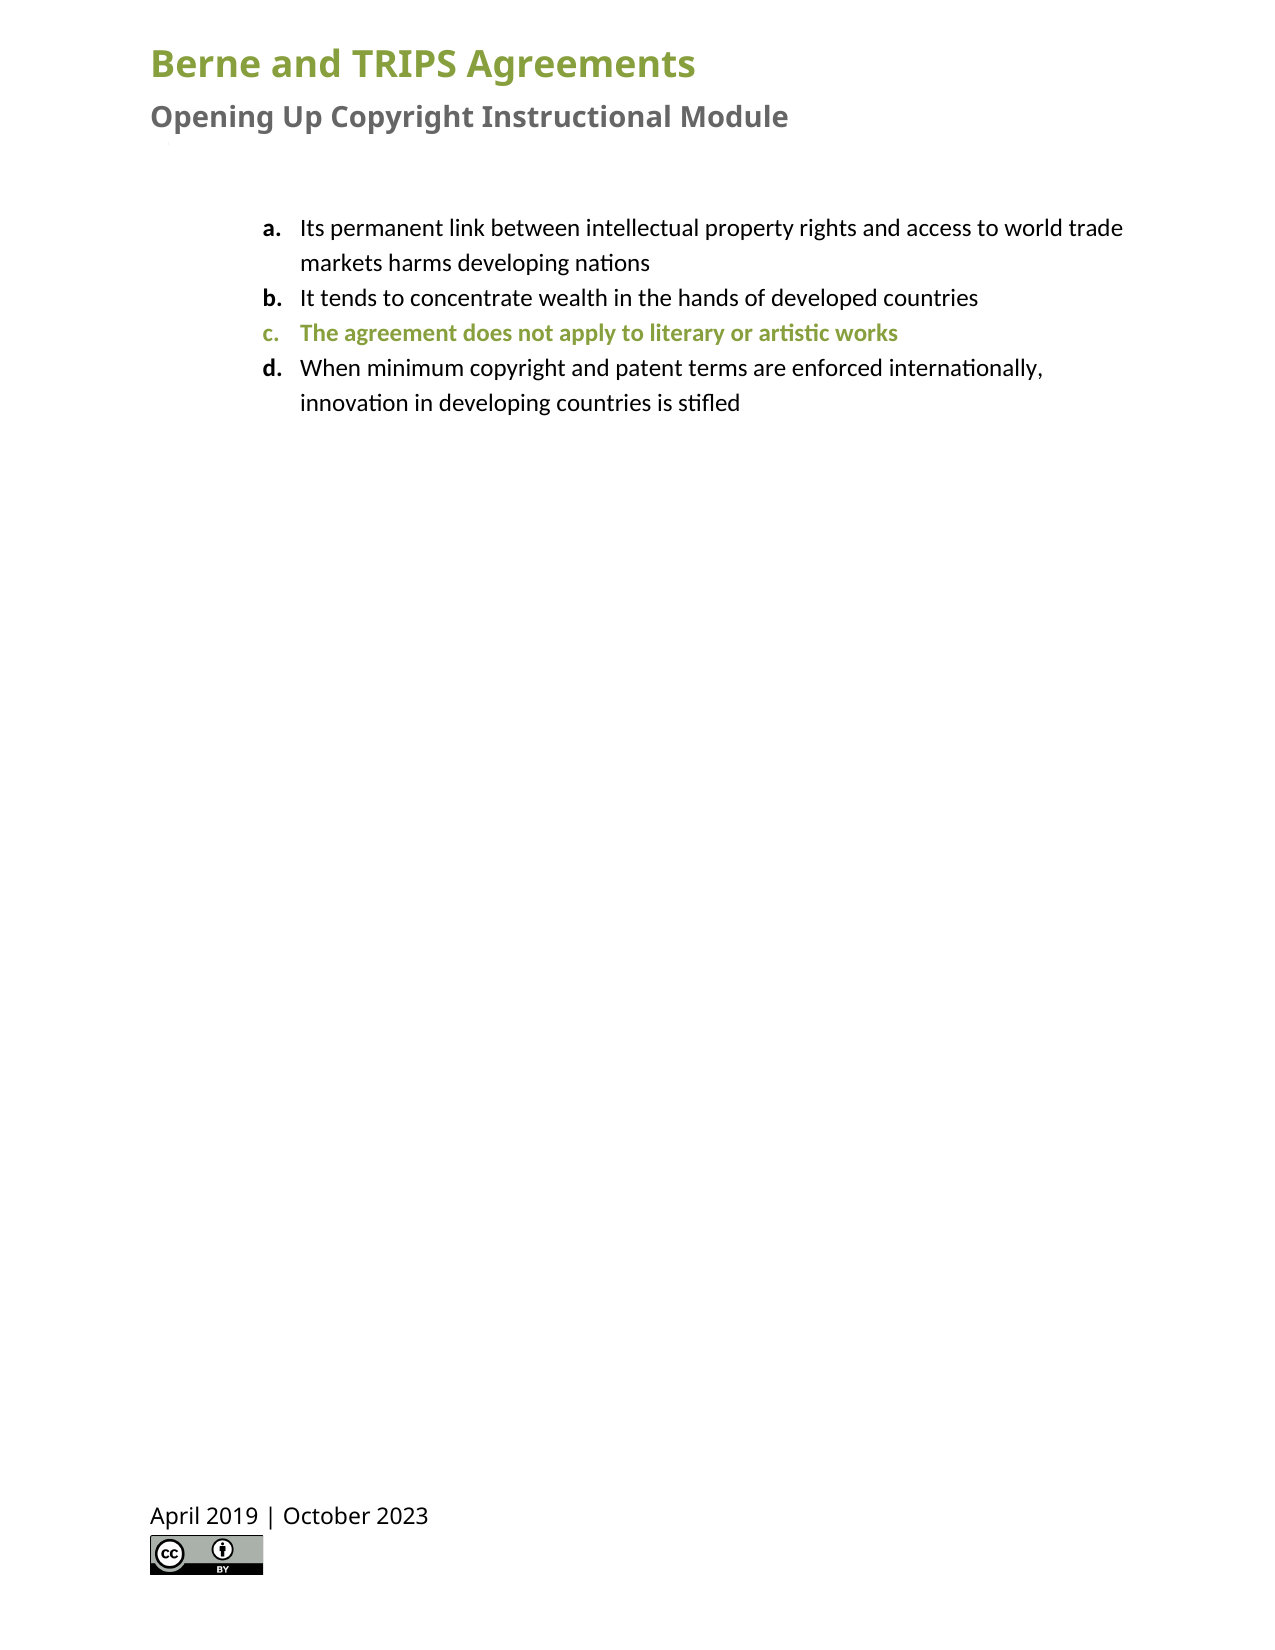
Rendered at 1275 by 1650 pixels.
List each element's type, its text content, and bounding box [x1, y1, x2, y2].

picture [150, 1535, 264, 1575]
list It tends to concentrate wealth in the hands of developed countries [262, 282, 1125, 312]
list Its permanent link between intellectual property rights and access to world trade markets harms developing nations [262, 212, 1125, 277]
list When minimum copyright and patent terms are enforced internationally, innovation in developing countries is stifled [262, 352, 1125, 417]
list The agreement does not apply to literary or artistic works [262, 317, 1125, 347]
